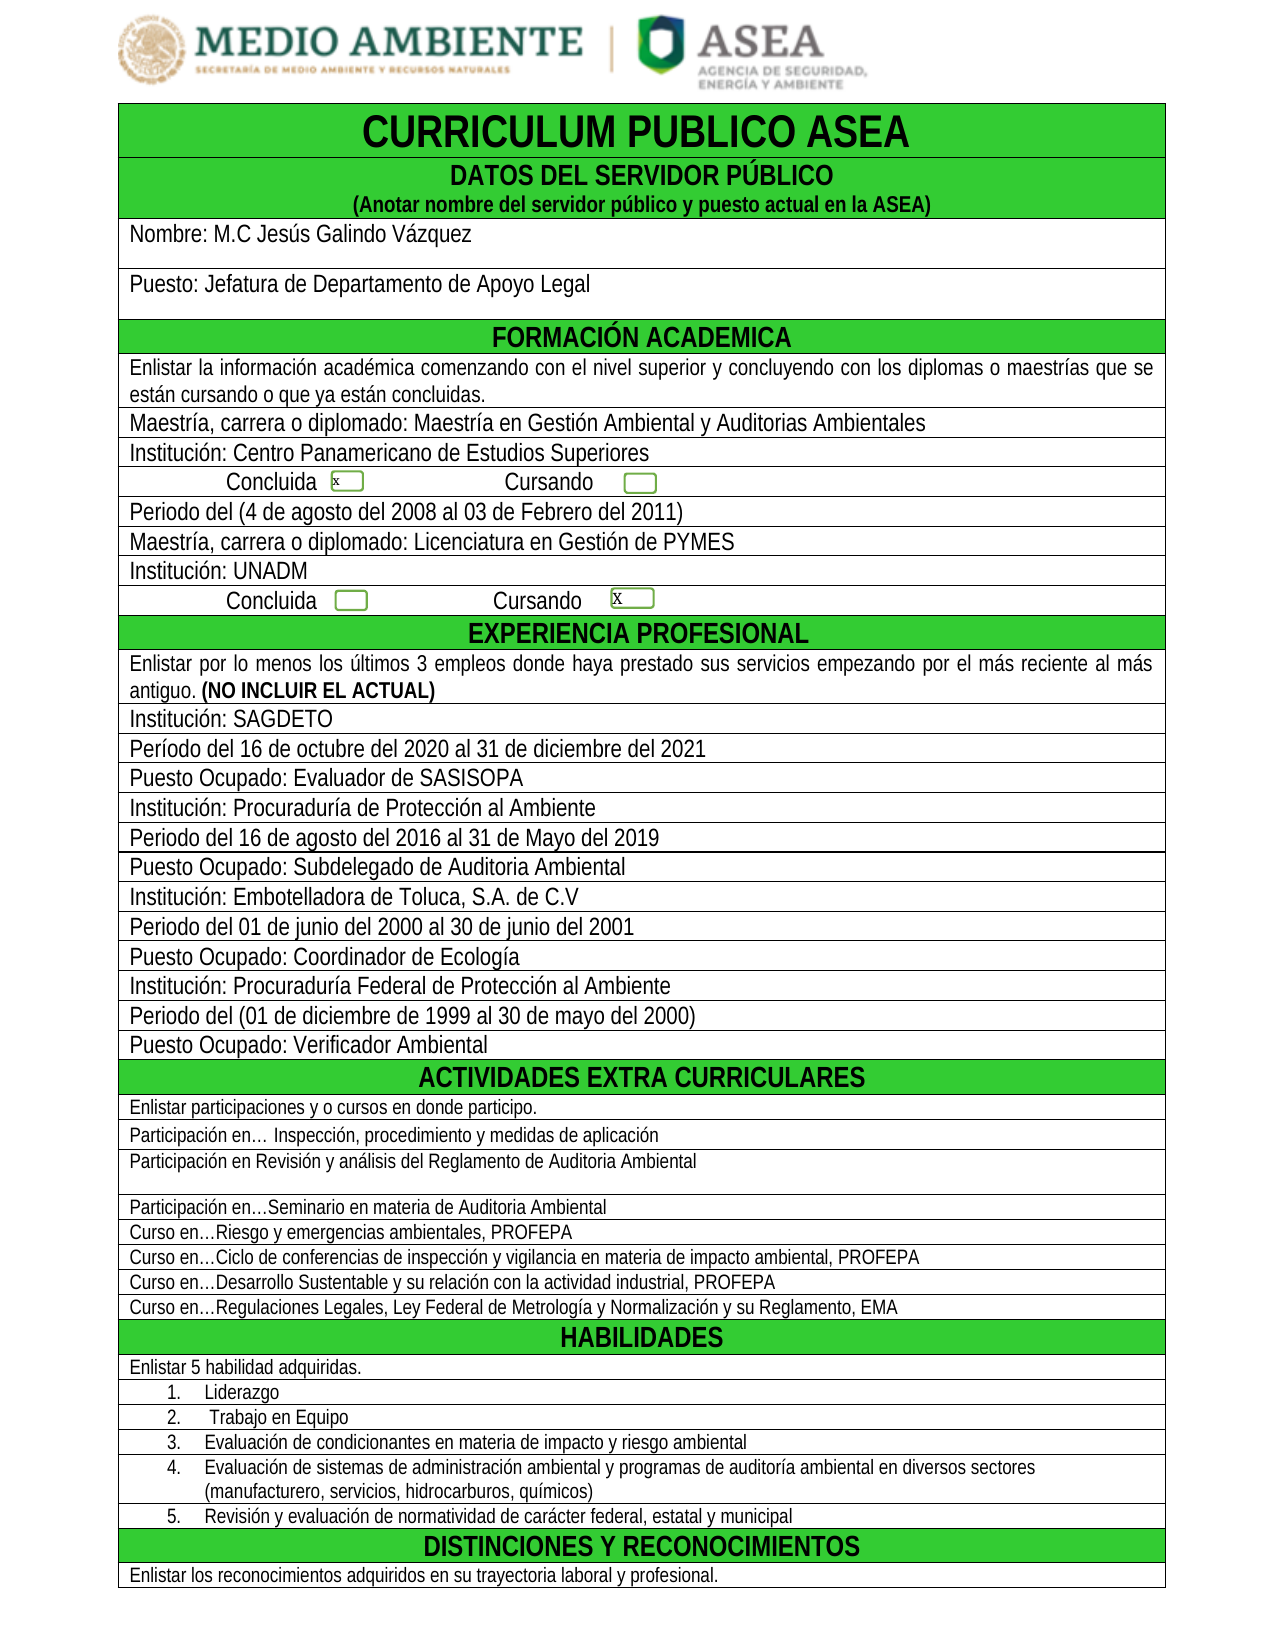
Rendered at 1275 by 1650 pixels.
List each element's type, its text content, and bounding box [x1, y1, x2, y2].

table_cell Enlistar la información académica comenzando con el nivel superior y concluyendo con los diplomas o maestrías que se están cursando o que ya están concluidas. [119, 354, 1165, 407]
table_cell Período del 16 de octubre del 2020 al 31 de diciembre del 2021 [119, 734, 1165, 762]
table_cell Institución: Procuraduría de Protección al Ambiente [119, 793, 1165, 822]
table_cell Maestría, carrera o diplomado: Maestría en Gestión Ambiental y Auditorias Ambientales [119, 408, 1165, 437]
table_cell Institución: Embotelladora de Toluca, S.A. de C.V [119, 882, 1165, 911]
table_cell Puesto: Jefatura de Departamento de Apoyo Legal [119, 269, 1165, 319]
table_cell Maestría, carrera o diplomado: Licenciatura en Gestión de PYMES [119, 527, 1165, 555]
table_cell Puesto Ocupado: Coordinador de Ecología [119, 941, 1165, 970]
table_cell Institución: Procuraduría Federal de Protección al Ambiente [119, 971, 1165, 1000]
table_cell Puesto Ocupado: Evaluador de SASISOPA [119, 763, 1165, 792]
table_cell Periodo del 16 de agosto del 2016 al 31 de Mayo del 2019 [119, 823, 1165, 851]
table_cell Trabajo en Equipo [119, 1405, 1165, 1429]
table_cell Puesto Ocupado: Subdelegado de Auditoria Ambiental [119, 853, 1165, 881]
table_cell Institución: Centro Panamericano de Estudios Superiores [119, 438, 1165, 466]
table_cell Evaluación de condicionantes en materia de impacto y riesgo ambiental [119, 1430, 1165, 1454]
table_cell HABILIDADES [119, 1320, 1165, 1354]
table_cell DATOS DEL SERVIDOR PÚBLICO (Anotar nombre del servidor público y puesto actual en la ASEA) [119, 158, 1165, 218]
table_cell Periodo del (4 de agosto del 2008 al 03 de Febrero del 2011) [119, 497, 1165, 526]
table_cell FORMACIÓN ACADEMICA [119, 320, 1165, 353]
table_cell Enlistar participaciones y o cursos en donde participo. [119, 1095, 1165, 1119]
table_header CURRICULUM PUBLICO ASEA [119, 104, 1165, 157]
table_cell Enlistar por lo menos los últimos 3 empleos donde haya prestado sus servicios empezando por el más reciente al más antiguo. (NO INCLUIR EL ACTUAL) [119, 650, 1165, 703]
table_cell Curso en…Riesgo y emergencias ambientales, PROFEPA [119, 1220, 1165, 1244]
table_cell Institución: SAGDETO [119, 704, 1165, 733]
table_cell Puesto Ocupado: Verificador Ambiental [119, 1031, 1165, 1059]
table_cell Institución: UNADM [119, 556, 1165, 585]
table_cell Evaluación de sistemas de administración ambiental y programas de auditoría ambiental en diversos sectores (manufacturero, servicios, hidrocarburos, químicos) [119, 1455, 1165, 1503]
table_cell Liderazgo [119, 1380, 1165, 1404]
table_cell DISTINCIONES Y RECONOCIMIENTOS [119, 1529, 1165, 1562]
table_cell Concluida Cursando [119, 586, 1165, 615]
table_cell Periodo del 01 de junio del 2000 al 30 de junio del 2001 [119, 912, 1165, 940]
table_cell Curso en…Ciclo de conferencias de inspección y vigilancia en materia de impacto ambiental, PROFEPA [119, 1245, 1165, 1269]
table_cell Revisión y evaluación de normatividad de carácter federal, estatal y municipal [119, 1504, 1165, 1528]
table_cell Curso en…Desarrollo Sustentable y su relación con la actividad industrial, PROFEPA [119, 1270, 1165, 1294]
table_cell Enlistar los reconocimientos adquiridos en su trayectoria laboral y profesional. [119, 1563, 1165, 1587]
table_cell ACTIVIDADES EXTRA CURRICULARES [119, 1060, 1165, 1094]
table_cell Enlistar 5 habilidad adquiridas. [119, 1355, 1165, 1379]
table_cell Curso en…Regulaciones Legales, Ley Federal de Metrología y Normalización y su Reglamento, EMA [119, 1295, 1165, 1319]
table_cell EXPERIENCIA PROFESIONAL [119, 616, 1165, 649]
table_cell Participación en… Inspección, procedimiento y medidas de aplicación [119, 1120, 1165, 1148]
table_cell Concluida Cursando [119, 467, 1165, 496]
table_cell Participación en…Seminario en materia de Auditoria Ambiental [119, 1195, 1165, 1219]
table_cell Nombre: M.C Jesús Galindo Vázquez [119, 219, 1165, 268]
table_cell Periodo del (01 de diciembre de 1999 al 30 de mayo del 2000) [119, 1001, 1165, 1029]
table_cell Participación en Revisión y análisis del Reglamento de Auditoria Ambiental [119, 1150, 1165, 1194]
